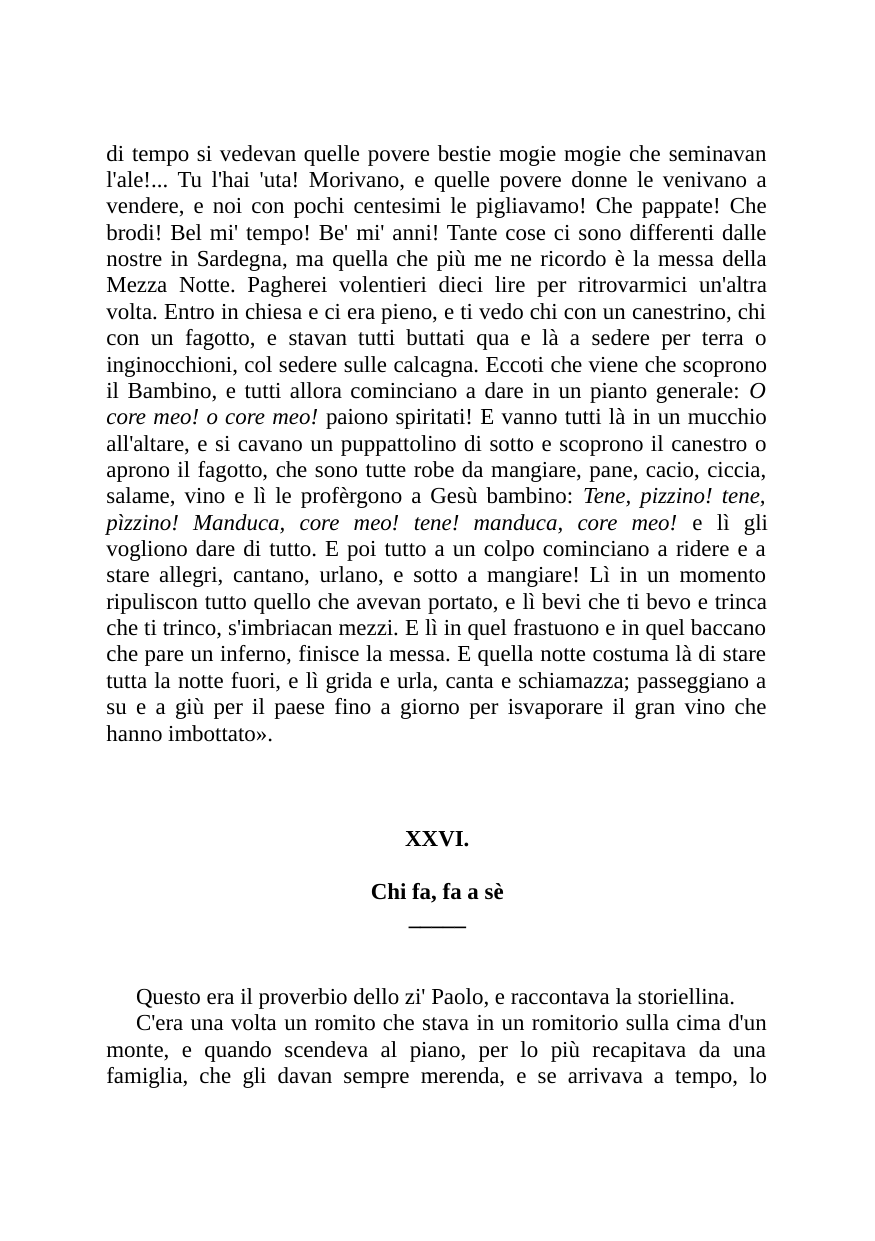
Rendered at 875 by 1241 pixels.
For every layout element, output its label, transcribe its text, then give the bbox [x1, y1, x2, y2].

text _____ [106, 904, 768, 930]
text Chi fa, fa a sè [106, 878, 768, 904]
text XXVI. [106, 825, 768, 851]
text Questo era il proverbio dello zi' Paolo, e raccontava la storiellina. [106, 983, 768, 1009]
text C'era una volta un romito che stava in un romitorio sulla cima d'un monte, e quando scendeva al piano, per lo più recapitava da una famiglia, che gli davan sempre merenda, e se arrivava a tempo, lo [106, 1009, 768, 1088]
text di tempo si vedevan quelle povere bestie mogie mogie che seminavan l'ale!... Tu l'hai 'uta! Morivano, e quelle povere donne le venivano a vendere, e noi con pochi centesimi le pigliavamo! Che pappate! Che brodi! Bel mi' tempo! Be' mi' anni! Tante cose ci sono differenti dalle nostre in Sardegna, ma quella che più me ne ricordo è la messa della Mezza Notte. Pagherei volentieri dieci lire per ritrovarmici un'altra volta. Entro in chiesa e ci era pieno, e ti vedo chi con un canestrino, chi con un fagotto, e stavan tutti buttati qua e là a sedere per terra o inginocchioni, col sedere sulle calcagna. Eccoti che viene che scoprono il Bambino, e tutti allora cominciano a dare in un pianto generale: O core meo! o core meo! paiono spiritati! E vanno tutti là in un mucchio all'altare, e si cavano un puppattolino di sotto e scoprono il canestro o aprono il fagotto, che sono tutte robe da mangiare, pane, cacio, ciccia, salame, vino e lì le profèrgono a Gesù bambino: Tene, pizzino! tene, pìzzino! Manduca, core meo! tene! manduca, core meo! e lì gli vogliono dare di tutto. E poi tutto a un colpo cominciano a ridere e a stare allegri, cantano, urlano, e sotto a mangiare! Lì in un momento ripuliscon tutto quello che avevan portato, e lì bevi che ti bevo e trinca che ti trinco, s'imbriacan mezzi. E lì in quel frastuono e in quel baccano che pare un inferno, finisce la messa. E quella notte costuma là di stare tutta la notte fuori, e lì grida e urla, canta e schiamazza; passeggiano a su e a giù per il paese fino a giorno per isvaporare il gran vino che hanno imbottato». [106, 140, 768, 746]
